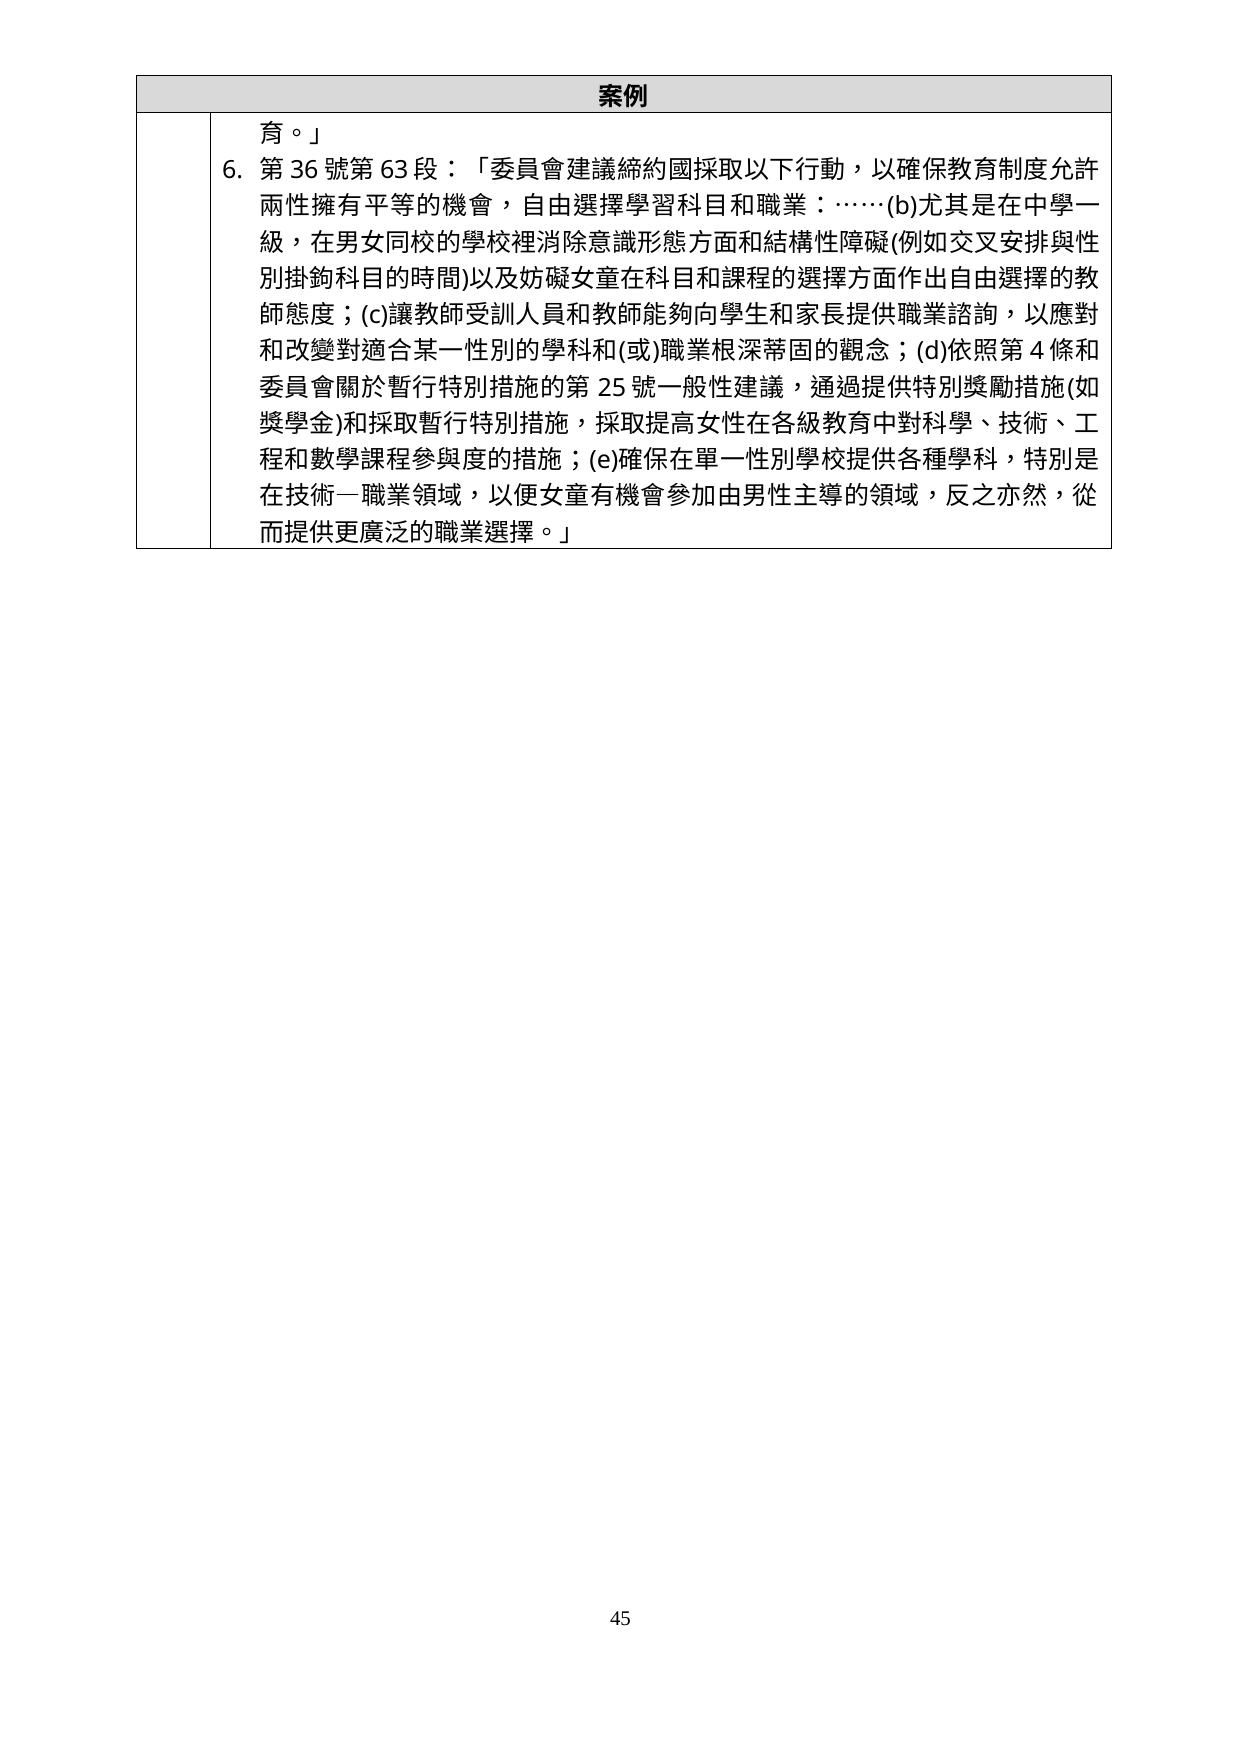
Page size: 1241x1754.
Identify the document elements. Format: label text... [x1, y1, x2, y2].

table_header 案例 [137, 76, 1111, 112]
table_cell CEDAW條文： 第10條：「締約各國應採取一切適當措施以消除對婦女的歧視，以保證婦女在教育方面享有與男子平等的權利，特別是在男女平等的基礎上保證：（a）在各類教育機構，不論其在城市或農村，在專業和職業輔導、取得學習機會和文憑等方面都有相同的條件。在學前教育、普通教育、技術、專業和高等技術教育以及各種職業培訓方面，都應保證這種平等；（b）課程、考試、師資的標準、校舍和設備的質量一律相同；（c）為消除在各級和各種方式的教育中對男女任務的任何定型觀念，應鼓勵實行男女同校和其他有助於實現這個目的的教育形式，並特別應修訂教科書和課程以及相應地修改教學方法；（d）領受獎學金和其他研究補助金的機會相同；（e）接受成人教育、包括成人識字和實用讀寫能力的教育的機會相同，特別是為了盡早縮短男女之間存在的教育水平上的一切差距；（f）減少女生退學率，並為離校過早的少女和婦女安排各種方案；（g）積極參加運動和體育的機會相同；（h）有接受特殊知識輔導的機會，以有助於保障家庭健康和幸福，包括關於計劃生育的知識和輔導在內。」 第2條：「締約各國譴責對婦女一切形式的歧視，協議立即用一切適當辦法，推行消除對婦女歧視的政策。為此目的，承擔：……（b）採取適當立法和其他措施，包括在適當情況下實行制裁，以禁止對婦女的一切歧視；（c）為婦女確立與男子平等權利的法律保護，通過各國的主管法庭及其他公共機構，保證切實保護婦女不受任何歧視；（d）不採取任何歧視婦女的行為或做法，並保證政府當局和公共機構的行動都不違背這項義務；（e）採取一切適當措施，消除任何個人、組織或企業對婦女的歧視；（f）採取一切適當措施，包括制定法律，以修改或廢除構成對婦女歧視的現行法律、規章、習俗和慣例；……」 第3條：「締約各國應承擔在所有領域，特別是在政治、社會、經濟、文化領域，採取一切適當措施，包括制定法律，保證婦女得到充分發展和進步，以確保婦女在與男子平等的基礎上，行使和享有人權和基本自由。」 第5條：「……（a）改變男女的社會和文化行為模式，以消除基於性別而分尊卑觀念或基於男女任務定型所產生的偏見、習俗和一切其他做法；……」 一般性建議： 第34號第43段：「締約國應保護農村女童和婦女的受教育權利，並確保：……(g)農村學校的懷孕少女在懷孕期間不被開除，並允許她們在分娩後重返校園，同時向她們提供托兒設施及哺乳室，以及兒童保育和哺乳諮詢；……」 第36號第7段：「……根據該委員會關於婦女獲得司法救助的第33號一般性建議，所有締約國都有義務保護女童和婦女不受剝奪她們接受各級教育機會的任何形式的歧視，並有義務確保她們在發生這種情況時有訴諸司法的途徑。」 第36號第24段：「委員會建議締約國採取以下措施，尊重、保護和實現女童和婦女接受教育的權利、教育範圍內各項權利和通過教育實現的權利：……(g)審查和(或)廢除允許開除懷孕女童、其他類別的受訓人員和教師的法律和政策，並確保她們生育後重返不受任何限制；(h)承認教育權作為法律上可強制執行的權利，一旦受到侵犯，女童和婦女獲得平等和有效的司法救助，而且有權獲得包括賠償在內的補救；……」 第36號第27段：「……委員會建議締約國通過採取以下措施，加強努力並採取積極措施消除在教育領域持續導致對女童和婦女的直接和間接歧視的性別陳規定型觀念：(a)挑戰和改變限制女童和婦女充分行使其人權和自由以享有受教育權、教育範圍內各項權利和通過教育實現的權利的父權意識形態和結構；(b)制定和實施政策和方案，包括在各級學校和整個社會開展的關於《公約》、性別關係和性別平等的提高認識運動和教育活動，旨在依照《公約》第5(a)條改變男女社會和文化行為模式，以期消除偏見和習俗；……(d)修訂和制訂非陳規定型的教學課程、教科書和教材，以消除複製和加強針對女童和婦女進行基於性別的歧視的傳統性別陳規定型觀念，並促進塑造更加平衡、準確、健康和積極的女性形象和呼聲；(e)對各級教育的教學人員進行強制培訓，內容涉及性別平等問題、性別敏感度及其性別行為對教學和學習過程的影響。」 第36號第55段：「委員會建議締約國採取下列措施，以減輕文化和宗教習俗對女童和婦女受教育機會的影響：(a)根據消除對婦女歧視委員會第31號以及兒童權利委員會有關有害習俗的第18號聯合一般性建議/意見，保護女童和婦女不因父權、宗教或文化規範和習俗被剝奪受教育權；……(g)制定重返校園和全納教育政策，使未滿18歲的懷孕少女、年輕母親和已婚女童能夠留在校園或立刻重返校園，確保向所有教育機構和行政長官、家長和社區傳播這些政策；(h)消除可能妨礙接受教育機會的做法，例如讓女童在家中從事無報酬的勞動；(i)確保所有不到最低就業年齡的兒童，尤其是女童，接受全日制教育，並且在適當情況下依照相關國際勞工標準，納入職業或技術教育。」 第36號第63段：「委員會建議締約國採取以下行動，以確保教育制度允許兩性擁有平等的機會，自由選擇學習科目和職業：……(b)尤其是在中學一級，在男女同校的學校裡消除意識形態方面和結構性障礙(例如交叉安排與性別掛鉤科目的時間)以及妨礙女童在科目和課程的選擇方面作出自由選擇的教師態度；(c)讓教師受訓人員和教師能夠向學生和家長提供職業諮詢，以應對和改變對適合某一性別的學科和(或)職業根深蒂固的觀念；(d)依照第4條和委員會關於暫行特別措施的第25號一般性建議，通過提供特別獎勵措施(如獎學金)和採取暫行特別措施，採取提高女性在各級教育中對科學、技術、工程和數學課程參與度的措施；(e)確保在單一性別學校提供各種學科，特別是在技術—職業領域，以便女童有機會參加由男性主導的領域，反之亦然，從而提供更廣泛的職業選擇。」 [211, 113, 1111, 548]
table_cell [137, 113, 210, 548]
